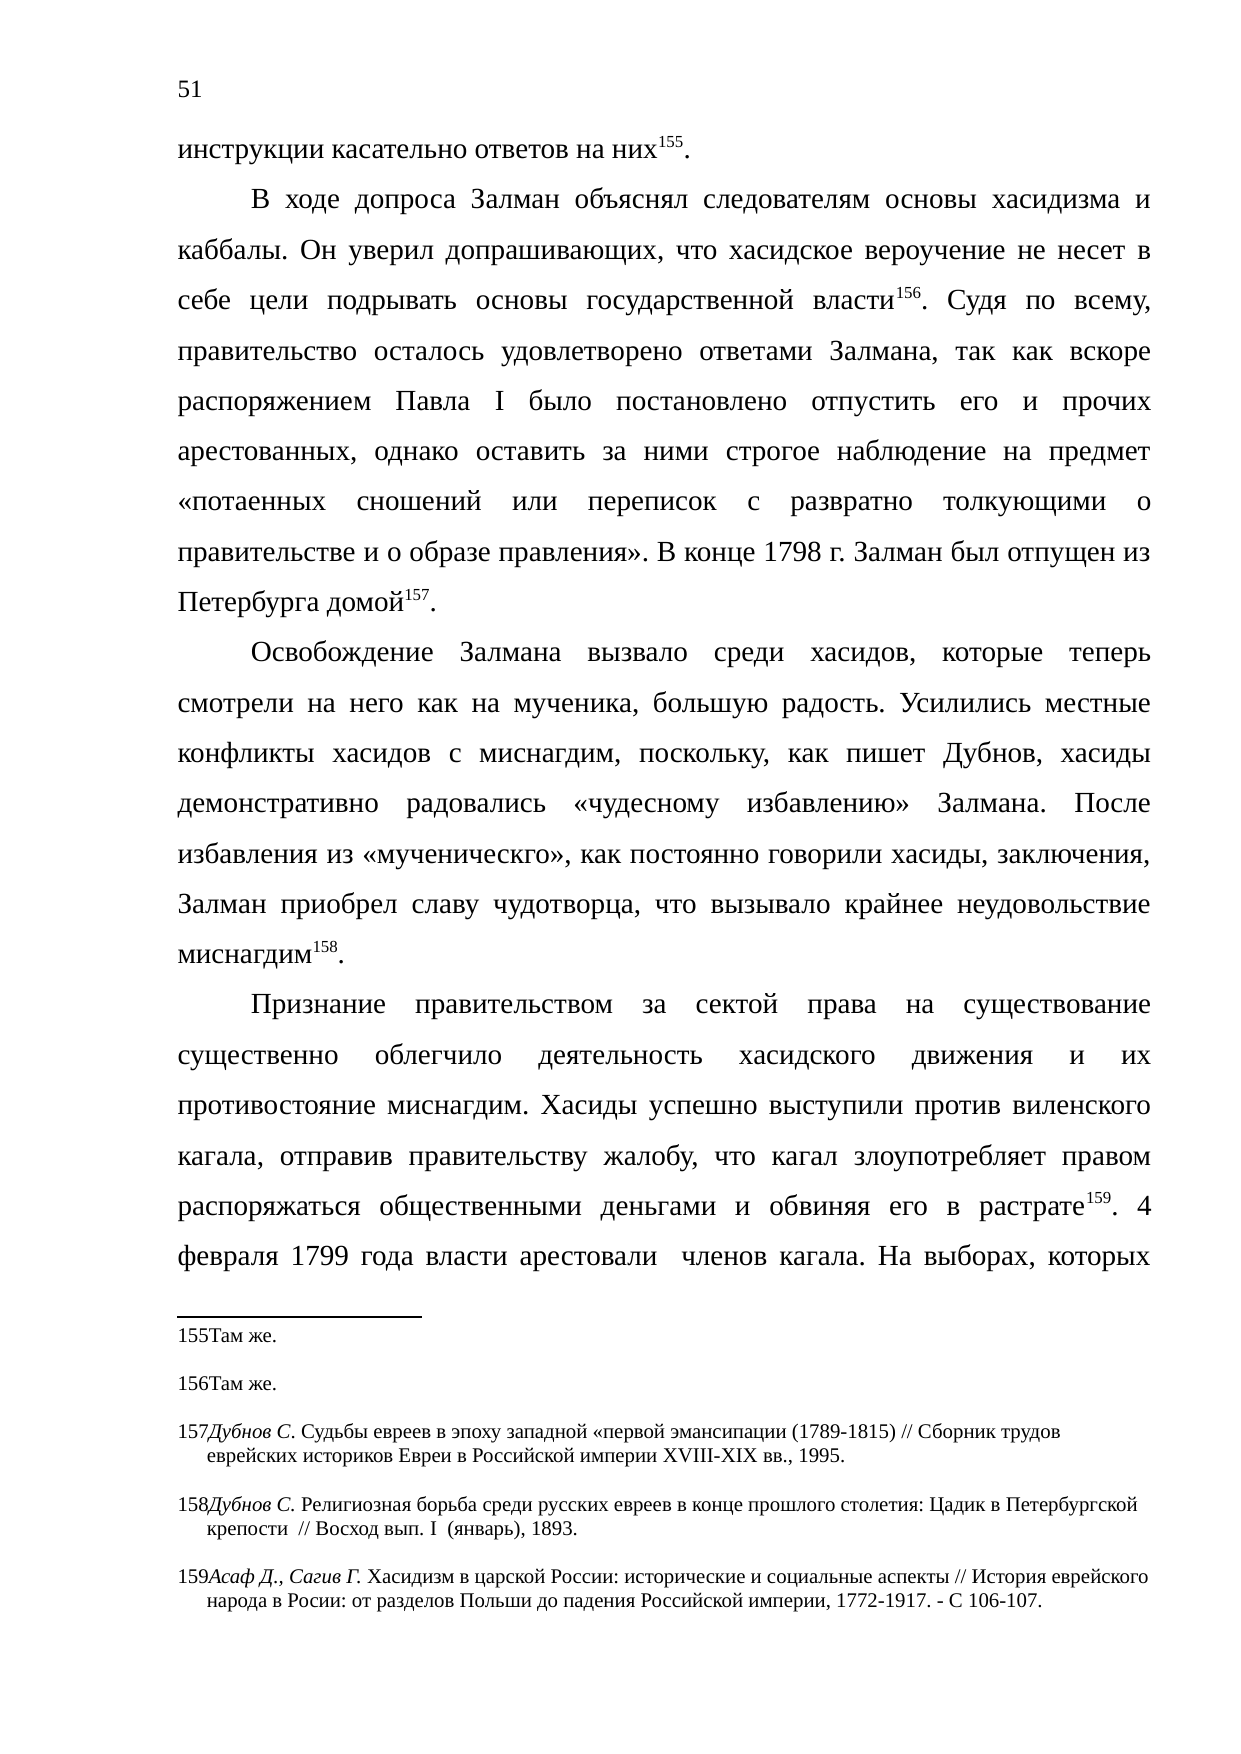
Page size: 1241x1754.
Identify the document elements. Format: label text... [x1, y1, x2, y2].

text Там же. [177, 1371, 1152, 1395]
text В ходе допроса Залман объяснял следователям основы хасидизма и каббалы. Он уверил допрашивающих, что хасидское вероучение не несет в себе цели подрывать основы государственной власти. Судя по всему, правительство осталось удовлетворено ответами Залмана, так как вскоре распоряжением Павла I было постановлено отпустить его и прочих арестованных, однако оставить за ними строгое наблюдение на предмет «потаенных сношений или переписок с развратно толкующими о правительстве и о образе правления». В конце 1798 г. Залман был отпущен из Петербурга домой. [177, 182, 1152, 618]
text Признание правительством за сектой права на существование существенно облегчило деятельность хасидского движения и их противостояние миснагдим. Хасиды успешно выступили против виленского кагала, отправив правительству жалобу, что кагал злоупотребляет правом распоряжаться общественными деньгами и обвиняя его в растрате. 4 февраля 1799 года власти арестовали членов кагала. На выборах, которых [177, 987, 1152, 1272]
text Там же. [177, 1323, 1152, 1347]
text Освобождение Залмана вызвало среди хасидов, которые теперь смотрели на него как на мученика, большую радость. Усилились местные конфликты хасидов с миснагдим, поскольку, как пишет Дубнов, хасиды демонстративно радовались «чудесному избавлению» Залмана. После избавления из «мученическго», как постоянно говорили хасиды, заключения, Залман приобрел славу чудотворца, что вызывало крайнее неудовольствие миснагдим. [177, 634, 1152, 970]
text Дубнов С. Религиозная борьба среди русских евреев в конце прошлого столетия: Цадик в Петербургской крепости // Восход вып. I (январь), 1893. [177, 1491, 1152, 1539]
text Асаф Д., Сагив Г. Хасидизм в царской России: исторические и социальные аспекты // История еврейского народа в Росии: от разделов Польши до падения Российской империи, 1772-1917. - С 106-107. [177, 1564, 1152, 1612]
text Дубнов С. Судьбы евреев в эпоху западной «первой эмансипации (1789-1815) // Сборник трудов еврейских историков Евреи в Российской империи XVIII-XIX вв., 1995. [177, 1419, 1152, 1467]
text инструкции касательно ответов на них. [177, 131, 1152, 165]
